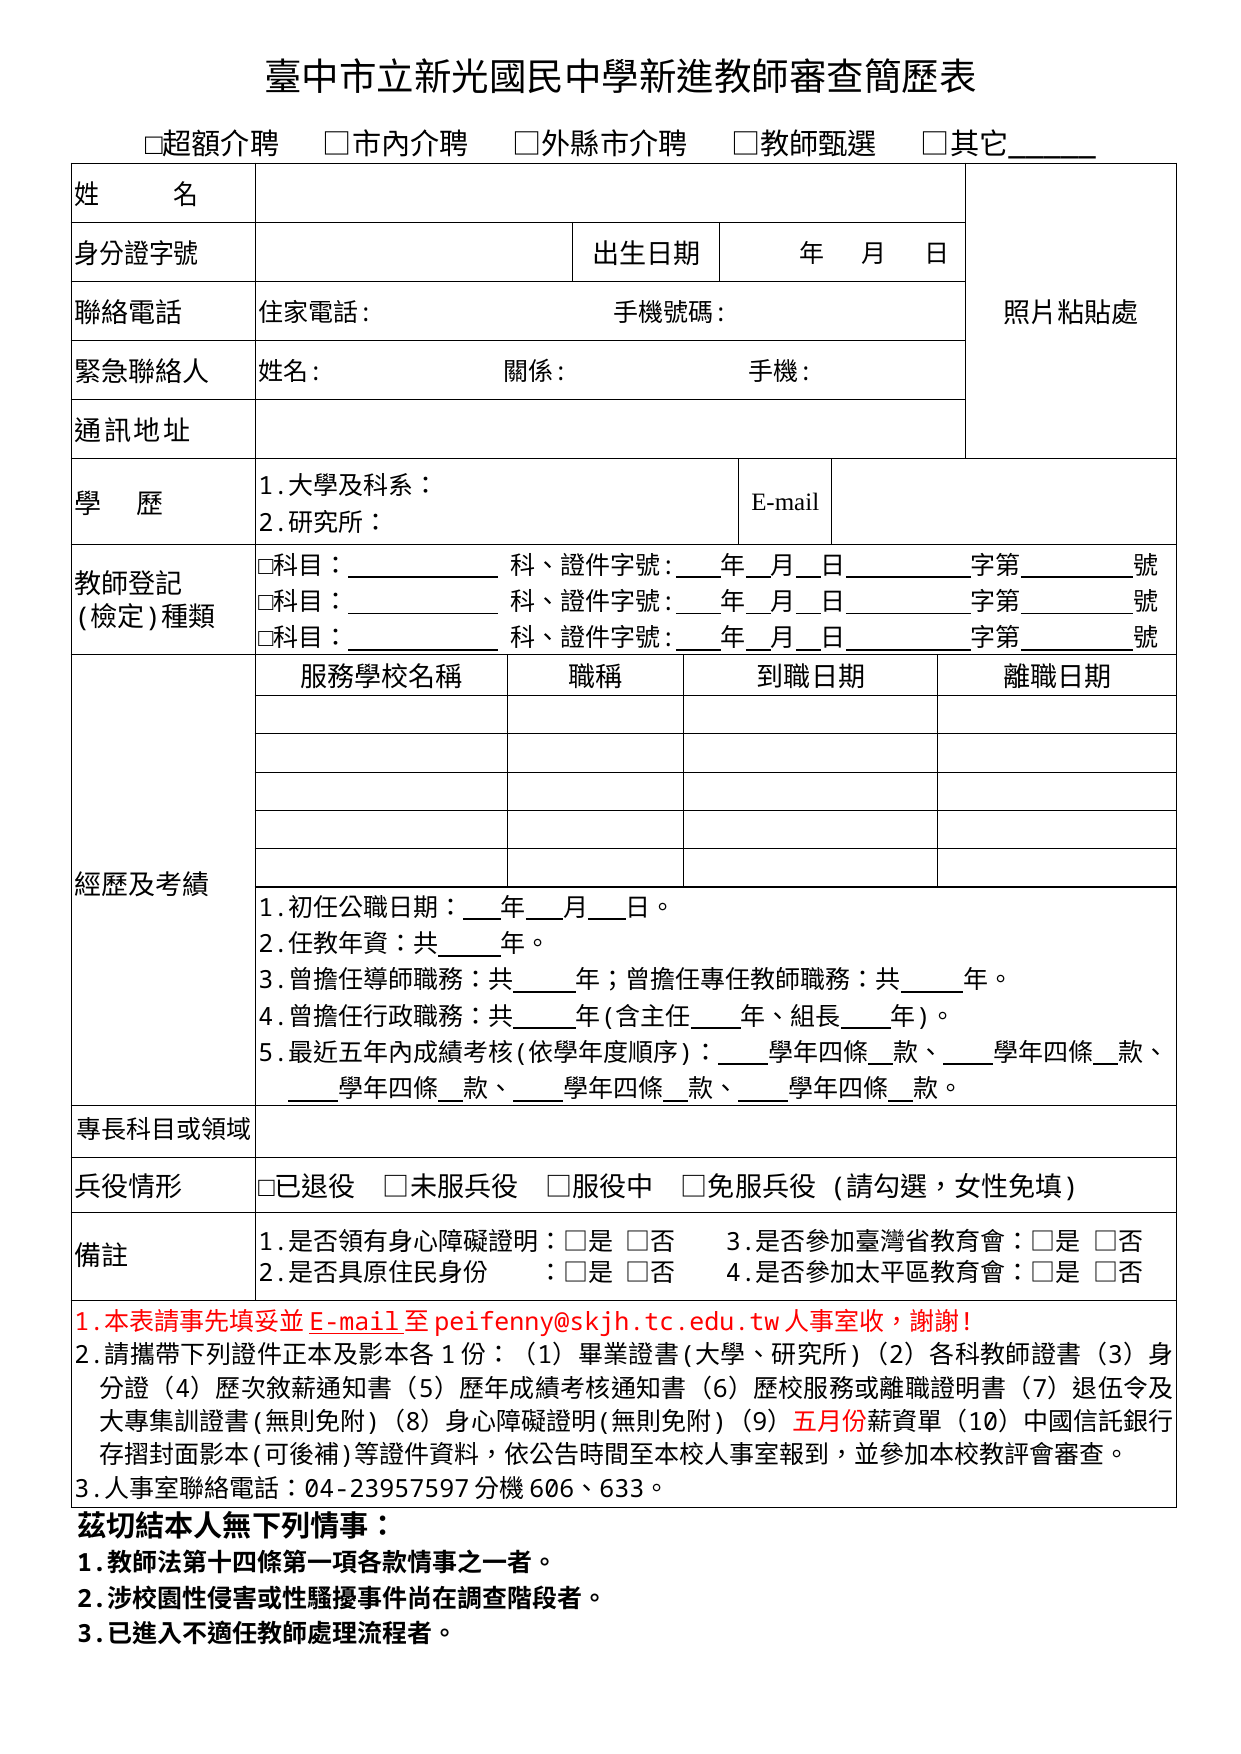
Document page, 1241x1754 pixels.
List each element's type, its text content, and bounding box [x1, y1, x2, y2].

table_cell 1.初任公職日期： 年 月 日。 2.任教年資：共 年。 3.曾擔任導師職務：共 年；曾擔任專任教師職務：共 年。 4.曾擔任行政職務：共 年(含主任 年、組長 年)。 5.最近五年內成績考核(依學年度順序)： 學年四條 款、 學年四條 款、 學年四條 款、 學年四條 款、 學年四條 款。 [256, 888, 1176, 1105]
table_cell 緊急聯絡人 [72, 341, 255, 399]
table_cell 服務學校名稱 [256, 655, 507, 694]
table_cell 職稱 [508, 655, 683, 694]
table_cell [938, 734, 1176, 772]
table_cell [684, 773, 937, 810]
text 臺中市立新光國民中學新進教師審查簡歷表 [77, 47, 1163, 102]
table_cell [256, 223, 572, 281]
table_cell 離職日期 [938, 655, 1176, 694]
table_cell [832, 459, 1176, 544]
table_cell [508, 773, 683, 810]
table_cell 聯絡電話 [72, 282, 255, 340]
text □超額介聘 □市內介聘 □外縣市介聘 □教師甄選 □其它_____ [77, 120, 1163, 163]
table_cell □已退役 □未服兵役 □服役中 □免服兵役 (請勾選，女性免填) [256, 1158, 1176, 1212]
table_cell [684, 696, 937, 733]
table_cell 兵役情形 [72, 1158, 255, 1212]
table_cell □科目： 科、證件字號: 年 月 日 字第 號 □科目： 科、證件字號: 年 月 日 字第 號 □科目： 科、證件字號: 年 月 日 字第 號 [256, 545, 1176, 654]
table_cell 年 月 日 [720, 223, 965, 281]
table_cell [684, 734, 937, 772]
table_cell [256, 1106, 1176, 1157]
text 2.涉校園性侵害或性騷擾事件尚在調查階段者。 [77, 1579, 1163, 1614]
table_cell [256, 734, 507, 772]
table_cell 到職日期 [684, 655, 937, 694]
table_cell [508, 696, 683, 733]
table_cell [508, 849, 683, 886]
table_cell [938, 811, 1176, 848]
table_cell [508, 734, 683, 772]
table_cell 專長科目或領域 [72, 1106, 255, 1157]
table_cell 身分證字號 [72, 223, 255, 281]
table_cell 出生日期 [573, 223, 719, 281]
table_cell [938, 696, 1176, 733]
table_cell [256, 811, 507, 848]
table_cell [684, 811, 937, 848]
table_cell [684, 849, 937, 886]
table_header 照片粘貼處 [966, 164, 1176, 458]
table_cell [256, 696, 507, 733]
text 茲切結本人無下列情事： [77, 1508, 1163, 1543]
table_cell [256, 849, 507, 886]
table_header 姓 名 [72, 164, 255, 222]
table_cell 住家電話: 手機號碼: [256, 282, 965, 340]
table_cell [256, 773, 507, 810]
table_cell 教師登記 (檢定)種類 [72, 545, 255, 654]
table_cell 學歷 [72, 459, 255, 544]
text 1.教師法第十四條第一項各款情事之一者。 [77, 1543, 1163, 1579]
text 3.已進入不適任教師處理流程者。 [77, 1614, 1163, 1649]
table_cell 1.大學及科系： 2.研究所： [256, 459, 738, 544]
table_cell 通訊地址 [72, 400, 255, 458]
table_cell 經歷及考績 [72, 655, 255, 1105]
table_cell [938, 773, 1176, 810]
table_cell [256, 400, 965, 458]
table_cell 備註 [72, 1213, 255, 1300]
table_cell 1.本表請事先填妥並E-mail至peifenny@skjh.tc.edu.tw人事室收，謝謝! 2.請攜帶下列證件正本及影本各1份：（1）畢業證書(大學、研究所)（2）各科教師證書（3）身分證（4）歷次敘薪通知書（5）歷年成績考核通知書（6）歷校服務或離職證明書（7）退伍令及大專集訓證書(無則免附)（8）身心障礙證明(無則免附)（9）五月份薪資單（10）中國信託銀行存摺封面影本(可後補)等證件資料，依公告時間至本校人事室報到，並參加本校教評會審查。 3.人事室聯絡電話：04-23957597分機606、633。 [72, 1301, 1176, 1507]
table_cell [508, 811, 683, 848]
table_cell 姓名: 關係: 手機: [256, 341, 965, 399]
table_cell E-mail [739, 459, 831, 544]
table_cell [938, 849, 1176, 886]
table_header [256, 164, 965, 222]
table_cell 1.是否領有身心障礙證明：□是 □否 3.是否參加臺灣省教育會：□是 □否 2.是否具原住民身份 ：□是 □否 4.是否參加太平區教育會：□是 □否 [256, 1213, 1176, 1300]
